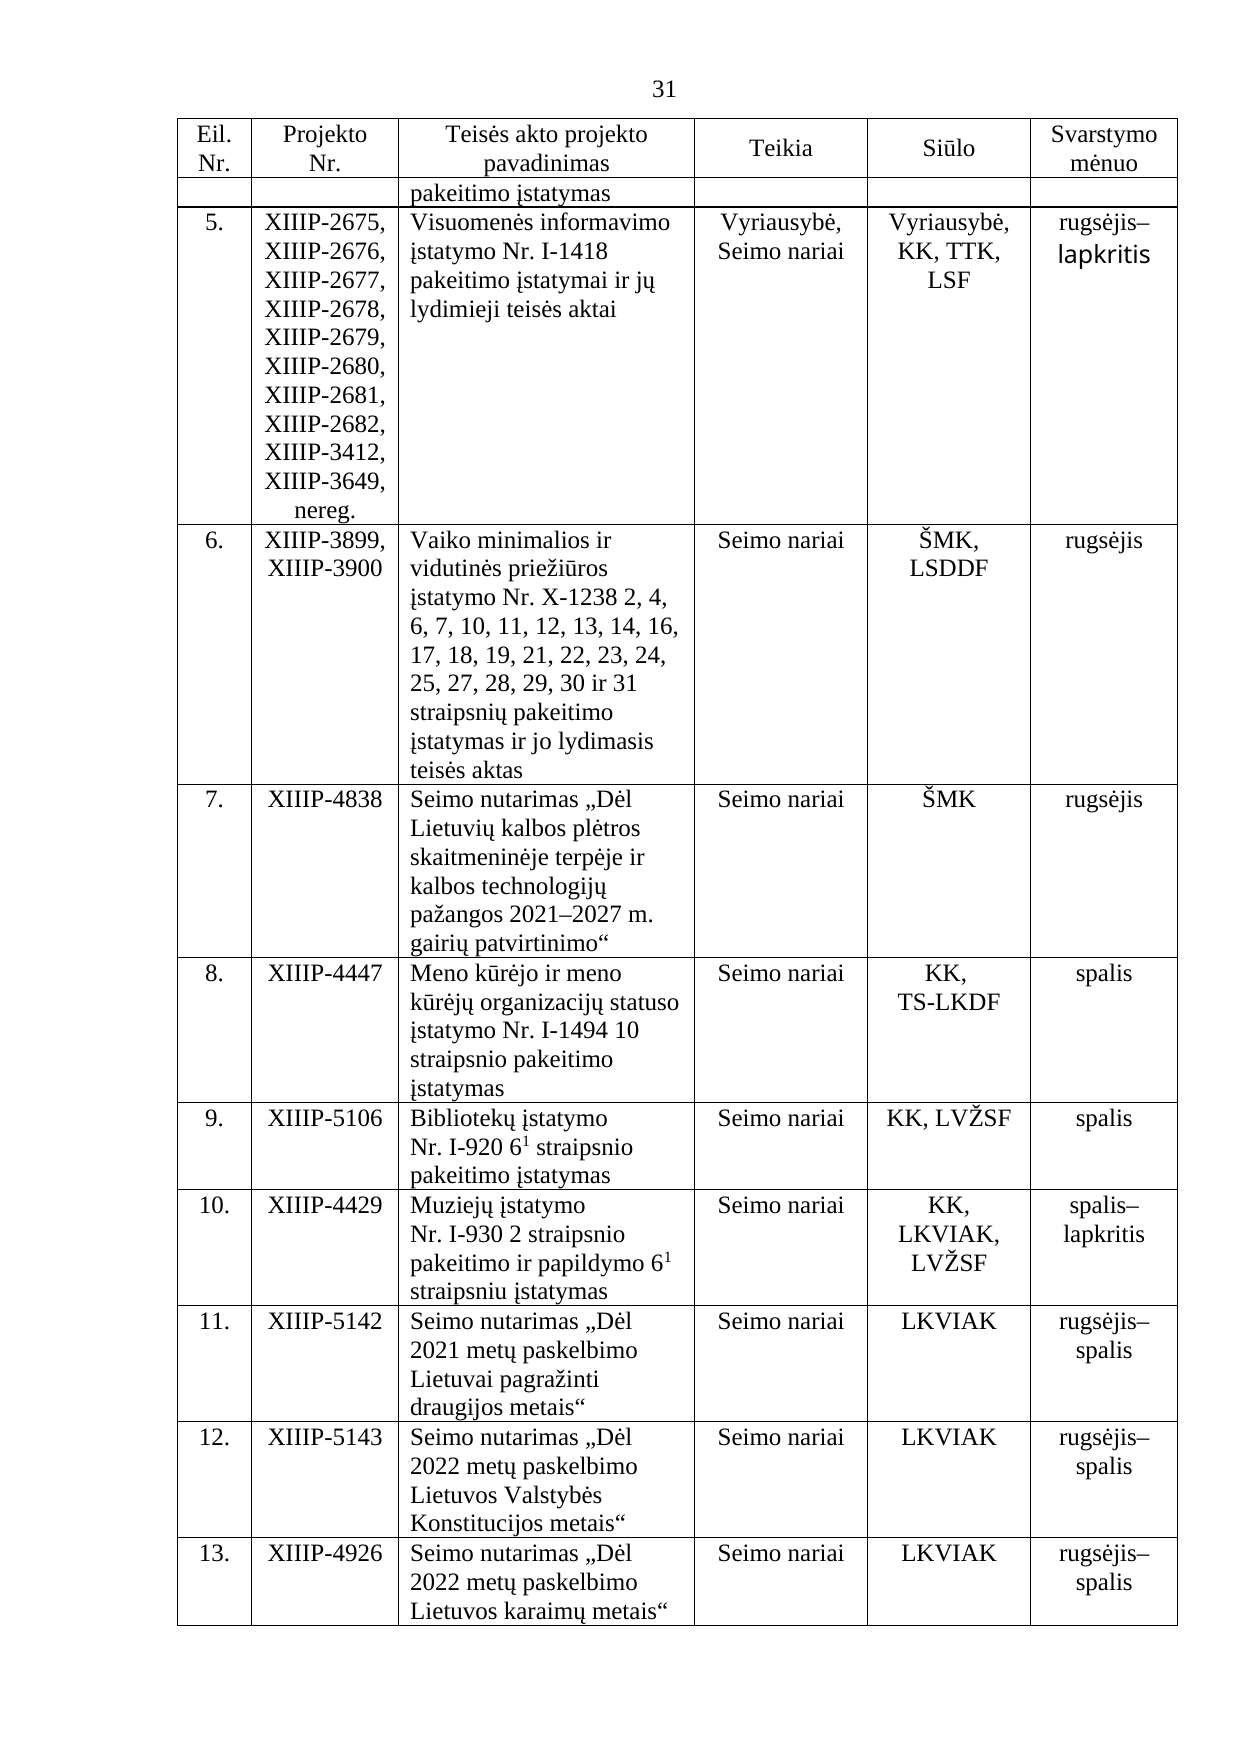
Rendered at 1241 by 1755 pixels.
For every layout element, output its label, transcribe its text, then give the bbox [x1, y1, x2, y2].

table_cell Seimo nutarimas „Dėl 2022 metų paskelbimo Lietuvos karaimų metais“ [399, 1538, 694, 1624]
table_cell XIIIP-5106 [252, 1103, 398, 1189]
table_cell Seimo nutarimas „Dėl 2021 metų paskelbimo Lietuvai pagražinti draugijos metais“ [399, 1306, 694, 1421]
table_cell KK, TS-LKDF [868, 958, 1030, 1102]
table_cell pakeitimo įstatymas [399, 178, 694, 206]
table_cell Vaiko minimalios ir vidutinės priežiūros įstatymo Nr. X-1238 2, 4, 6, 7, 10, 11, 12, 13, 14, 16, 17, 18, 19, 21, 22, 23, 24, 25, 27, 28, 29, 30 ir 31 straipsnių pakeitimo įstatymas ir jo lydimasis teisės aktas [399, 525, 694, 783]
table_cell [252, 178, 398, 206]
table_header Svarstymo mėnuo [1031, 119, 1177, 177]
table_cell KK, LVŽSF [868, 1103, 1030, 1189]
table_cell Seimo nariai [695, 785, 867, 957]
table_cell 10. [178, 1190, 251, 1305]
table_cell Seimo nariai [695, 1103, 867, 1189]
table_cell Vyriausybė, Seimo nariai [695, 208, 867, 524]
table_cell XIIIP-3899, XIIIP-3900 [252, 525, 398, 783]
table_cell Visuomenės informavimo įstatymo Nr. I-1418 pakeitimo įstatymai ir jų lydimieji teisės aktai [399, 208, 694, 524]
table_cell Muziejų įstatymo Nr. I-930 2 straipsnio pakeitimo ir papildymo 61 straipsniu įstatymas [399, 1190, 694, 1305]
table_header Eil. Nr. [178, 119, 251, 177]
table_header Teikia [695, 119, 867, 177]
table_cell rugsėjis–spalis [1031, 1306, 1177, 1421]
table_cell 6. [178, 525, 251, 783]
table_cell rugsėjis–spalis [1031, 1538, 1177, 1624]
table_cell 5. [178, 208, 251, 524]
table_cell LKVIAK [868, 1422, 1030, 1537]
table_cell XIIIP-4447 [252, 958, 398, 1102]
table_header Teisės akto projekto pavadinimas [399, 119, 694, 177]
table_header Projekto Nr. [252, 119, 398, 177]
table_cell Meno kūrėjo ir meno kūrėjų organizacijų statuso įstatymo Nr. I-1494 10 straipsnio pakeitimo įstatymas [399, 958, 694, 1102]
table_header Siūlo [868, 119, 1030, 177]
table_cell LKVIAK [868, 1538, 1030, 1624]
table_cell spalis–lapkritis [1031, 1190, 1177, 1305]
table_cell Seimo nutarimas „Dėl 2022 metų paskelbimo Lietuvos Valstybės Konstitucijos metais“ [399, 1422, 694, 1537]
table_cell 12. [178, 1422, 251, 1537]
table_cell Bibliotekų įstatymo Nr. I-920 61 straipsnio pakeitimo įstatymas [399, 1103, 694, 1189]
table_cell ŠMK [868, 785, 1030, 957]
table_cell XIIIP-4429 [252, 1190, 398, 1305]
table_cell XIIIP-5142 [252, 1306, 398, 1421]
table_cell rugsėjis–spalis [1031, 1422, 1177, 1537]
table_cell XIIIP-2675, XIIIP-2676, XIIIP-2677, XIIIP-2678, XIIIP-2679, XIIIP-2680, XIIIP-2681, XIIIP-2682, XIIIP-3412, XIIIP-3649, nereg. [252, 208, 398, 524]
table_cell Seimo nariai [695, 1422, 867, 1537]
table_cell 9. [178, 1103, 251, 1189]
table_cell Vyriausybė, KK, TTK, LSF [868, 208, 1030, 524]
table_cell spalis [1031, 958, 1177, 1102]
table_cell Seimo nariai [695, 1190, 867, 1305]
table_cell Seimo nariai [695, 958, 867, 1102]
table_cell Seimo nariai [695, 1306, 867, 1421]
table_cell XIIIP-4838 [252, 785, 398, 957]
table_cell [695, 178, 867, 206]
table_cell Seimo nutarimas „Dėl Lietuvių kalbos plėtros skaitmeninėje terpėje ir kalbos technologijų pažangos 2021–2027 m. gairių patvirtinimo“ [399, 785, 694, 957]
table_cell 8. [178, 958, 251, 1102]
table_cell 11. [178, 1306, 251, 1421]
table_cell rugsėjis–lapkritis [1031, 208, 1177, 524]
table_cell KK, LKVIAK, LVŽSF [868, 1190, 1030, 1305]
table_cell [868, 178, 1030, 206]
table_cell [1031, 178, 1177, 206]
table_cell 7. [178, 785, 251, 957]
table_cell XIIIP-4926 [252, 1538, 398, 1624]
table_cell XIIIP-5143 [252, 1422, 398, 1537]
table_cell rugsėjis [1031, 785, 1177, 957]
table_cell LKVIAK [868, 1306, 1030, 1421]
table_cell Seimo nariai [695, 525, 867, 783]
table_cell 13. [178, 1538, 251, 1624]
table_cell ŠMK, LSDDF [868, 525, 1030, 783]
table_cell spalis [1031, 1103, 1177, 1189]
table_cell Seimo nariai [695, 1538, 867, 1624]
table_cell [178, 178, 251, 206]
table_cell rugsėjis [1031, 525, 1177, 783]
